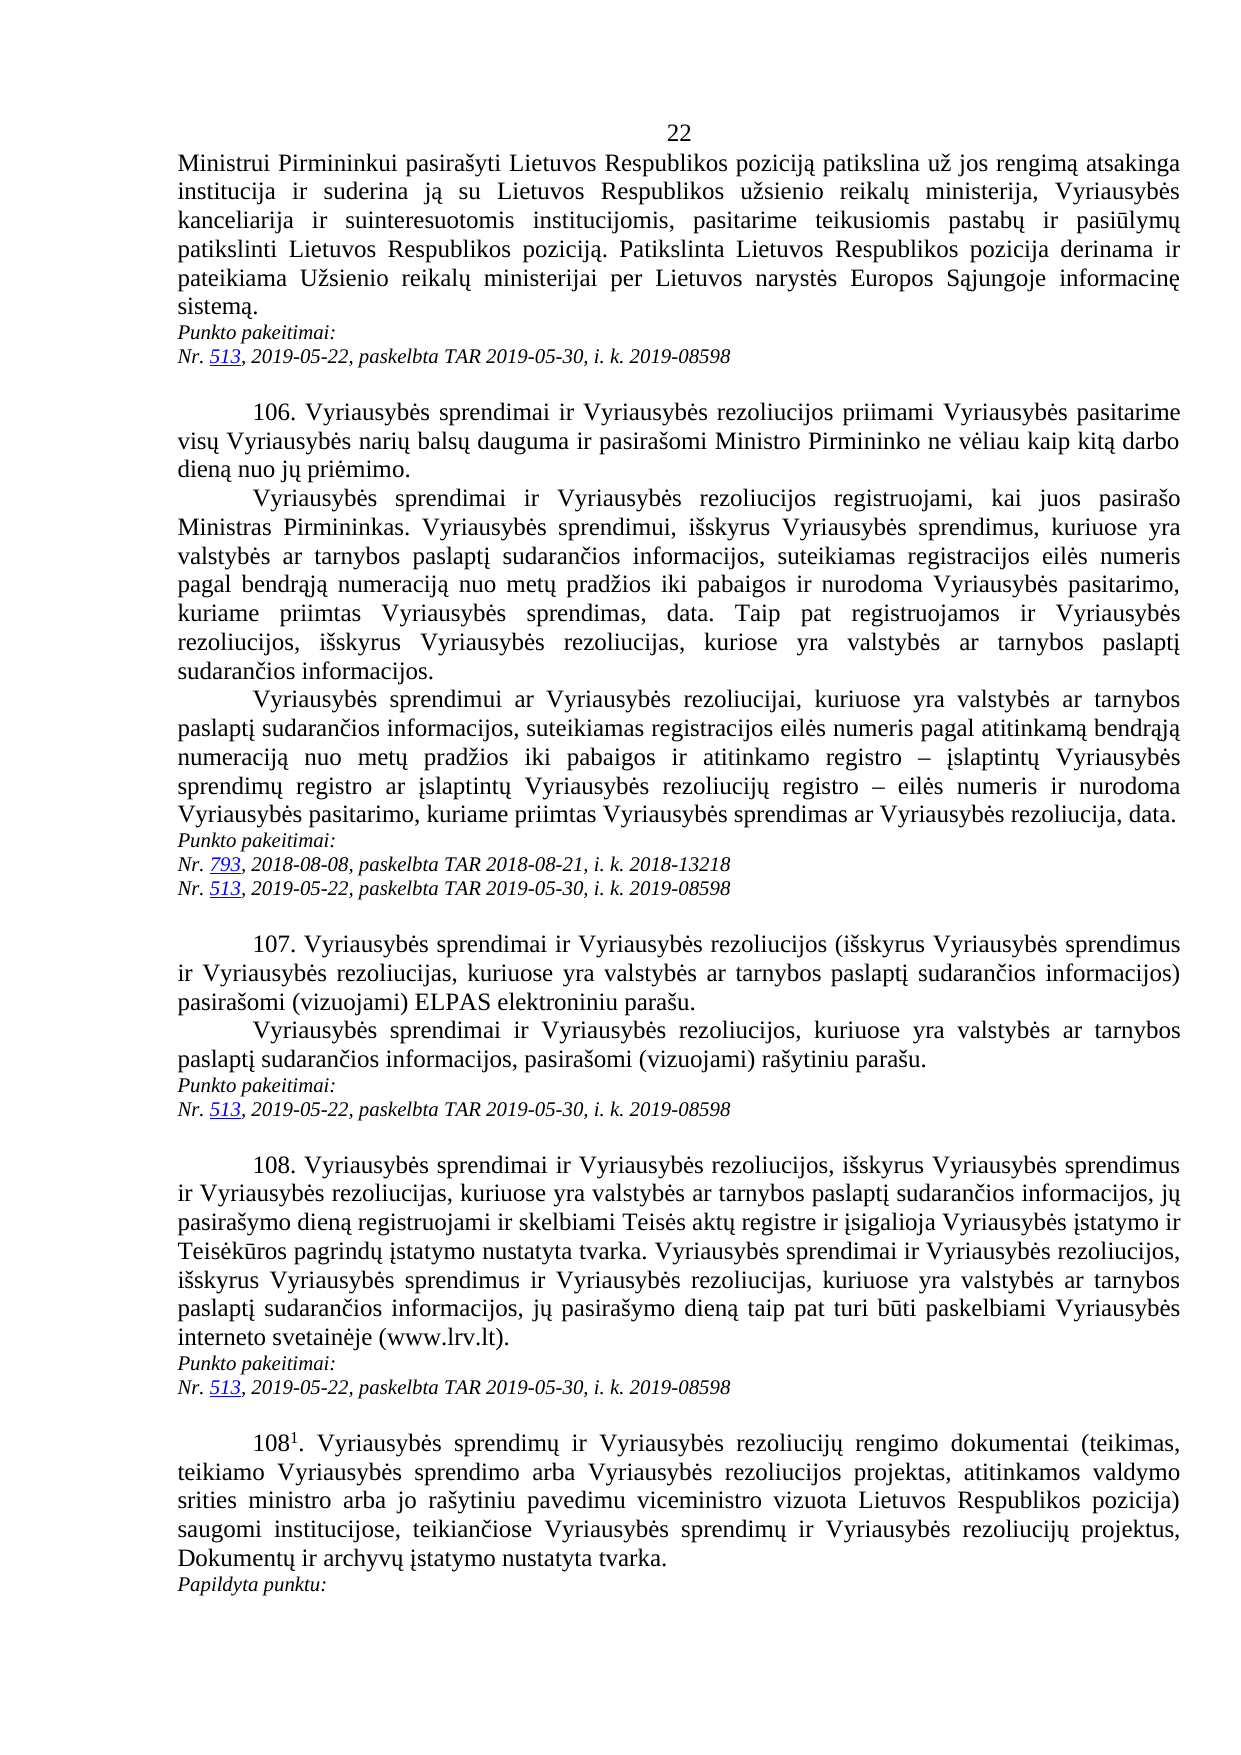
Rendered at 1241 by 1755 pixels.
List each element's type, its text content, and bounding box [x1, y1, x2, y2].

text Nr. 513, 2019-05-22, paskelbta TAR 2019-05-30, i. k. 2019-08598 [177, 1375, 1181, 1399]
text 108. Vyriausybės sprendimai ir Vyriausybės rezoliucijos, išskyrus Vyriausybės sprendimus ir Vyriausybės rezoliucijas, kuriuose yra valstybės ar tarnybos paslaptį sudarančios informacijos, jų pasirašymo dieną registruojami ir skelbiami Teisės aktų registre ir įsigalioja Vyriausybės įstatymo ir Teisėkūros pagrindų įstatymo nustatyta tvarka. Vyriausybės sprendimai ir Vyriausybės rezoliucijos, išskyrus Vyriausybės sprendimus ir Vyriausybės rezoliucijas, kuriuose yra valstybės ar tarnybos paslaptį sudarančios informacijos, jų pasirašymo dieną taip pat turi būti paskelbiami Vyriausybės interneto svetainėje (www.lrv.lt). [177, 1150, 1181, 1351]
text Ministrui Pirmininkui pasirašyti Lietuvos Respublikos poziciją patikslina už jos rengimą atsakinga institucija ir suderina ją su Lietuvos Respublikos užsienio reikalų ministerija, Vyriausybės kanceliarija ir suinteresuotomis institucijomis, pasitarime teikusiomis pastabų ir pasiūlymų patikslinti Lietuvos Respublikos poziciją. Patikslinta Lietuvos Respublikos pozicija derinama ir pateikiama Užsienio reikalų ministerijai per Lietuvos narystės Europos Sąjungoje informacinę sistemą. [177, 148, 1181, 320]
text Vyriausybės sprendimai ir Vyriausybės rezoliucijos, kuriuose yra valstybės ar tarnybos paslaptį sudarančios informacijos, pasirašomi (vizuojami) rašytiniu parašu. [177, 1015, 1181, 1073]
text Nr. 513, 2019-05-22, paskelbta TAR 2019-05-30, i. k. 2019-08598 [177, 876, 1181, 900]
text Papildyta punktu: [177, 1572, 1181, 1596]
text 1081. Vyriausybės sprendimų ir Vyriausybės rezoliucijų rengimo dokumentai (teikimas, teikiamo Vyriausybės sprendimo arba Vyriausybės rezoliucijos projektas, atitinkamos valdymo srities ministro arba jo rašytiniu pavedimu viceministro vizuota Lietuvos Respublikos pozicija) saugomi institucijose, teikiančiose Vyriausybės sprendimų ir Vyriausybės rezoliucijų projektus, Dokumentų ir archyvų įstatymo nustatyta tvarka. [177, 1428, 1181, 1572]
text 106. Vyriausybės sprendimai ir Vyriausybės rezoliucijos priimami Vyriausybės pasitarime visų Vyriausybės narių balsų dauguma ir pasirašomi Ministro Pirmininko ne vėliau kaip kitą darbo dieną nuo jų priėmimo. [177, 397, 1181, 483]
text Nr. 793, 2018-08-08, paskelbta TAR 2018-08-21, i. k. 2018-13218 [177, 852, 1181, 876]
text Punkto pakeitimai: [177, 828, 1181, 852]
text Vyriausybės sprendimui ar Vyriausybės rezoliucijai, kuriuose yra valstybės ar tarnybos paslaptį sudarančios informacijos, suteikiamas registracijos eilės numeris pagal atitinkamą bendrąją numeraciją nuo metų pradžios iki pabaigos ir atitinkamo registro – įslaptintų Vyriausybės sprendimų registro ar įslaptintų Vyriausybės rezoliucijų registro – eilės numeris ir nurodoma Vyriausybės pasitarimo, kuriame priimtas Vyriausybės sprendimas ar Vyriausybės rezoliucija, data. [177, 684, 1181, 828]
text 107. Vyriausybės sprendimai ir Vyriausybės rezoliucijos (išskyrus Vyriausybės sprendimus ir Vyriausybės rezoliucijas, kuriuose yra valstybės ar tarnybos paslaptį sudarančios informacijos) pasirašomi (vizuojami) ELPAS elektroniniu parašu. [177, 929, 1181, 1015]
text Punkto pakeitimai: [177, 320, 1181, 344]
text Punkto pakeitimai: [177, 1351, 1181, 1375]
text Punkto pakeitimai: [177, 1073, 1181, 1097]
text Vyriausybės sprendimai ir Vyriausybės rezoliucijos registruojami, kai juos pasirašo Ministras Pirmininkas. Vyriausybės sprendimui, išskyrus Vyriausybės sprendimus, kuriuose yra valstybės ar tarnybos paslaptį sudarančios informacijos, suteikiamas registracijos eilės numeris pagal bendrąją numeraciją nuo metų pradžios iki pabaigos ir nurodoma Vyriausybės pasitarimo, kuriame priimtas Vyriausybės sprendimas, data. Taip pat registruojamos ir Vyriausybės rezoliucijos, išskyrus Vyriausybės rezoliucijas, kuriose yra valstybės ar tarnybos paslaptį sudarančios informacijos. [177, 483, 1181, 684]
text Nr. 513, 2019-05-22, paskelbta TAR 2019-05-30, i. k. 2019-08598 [177, 1097, 1181, 1121]
text Nr. 513, 2019-05-22, paskelbta TAR 2019-05-30, i. k. 2019-08598 [177, 344, 1181, 368]
